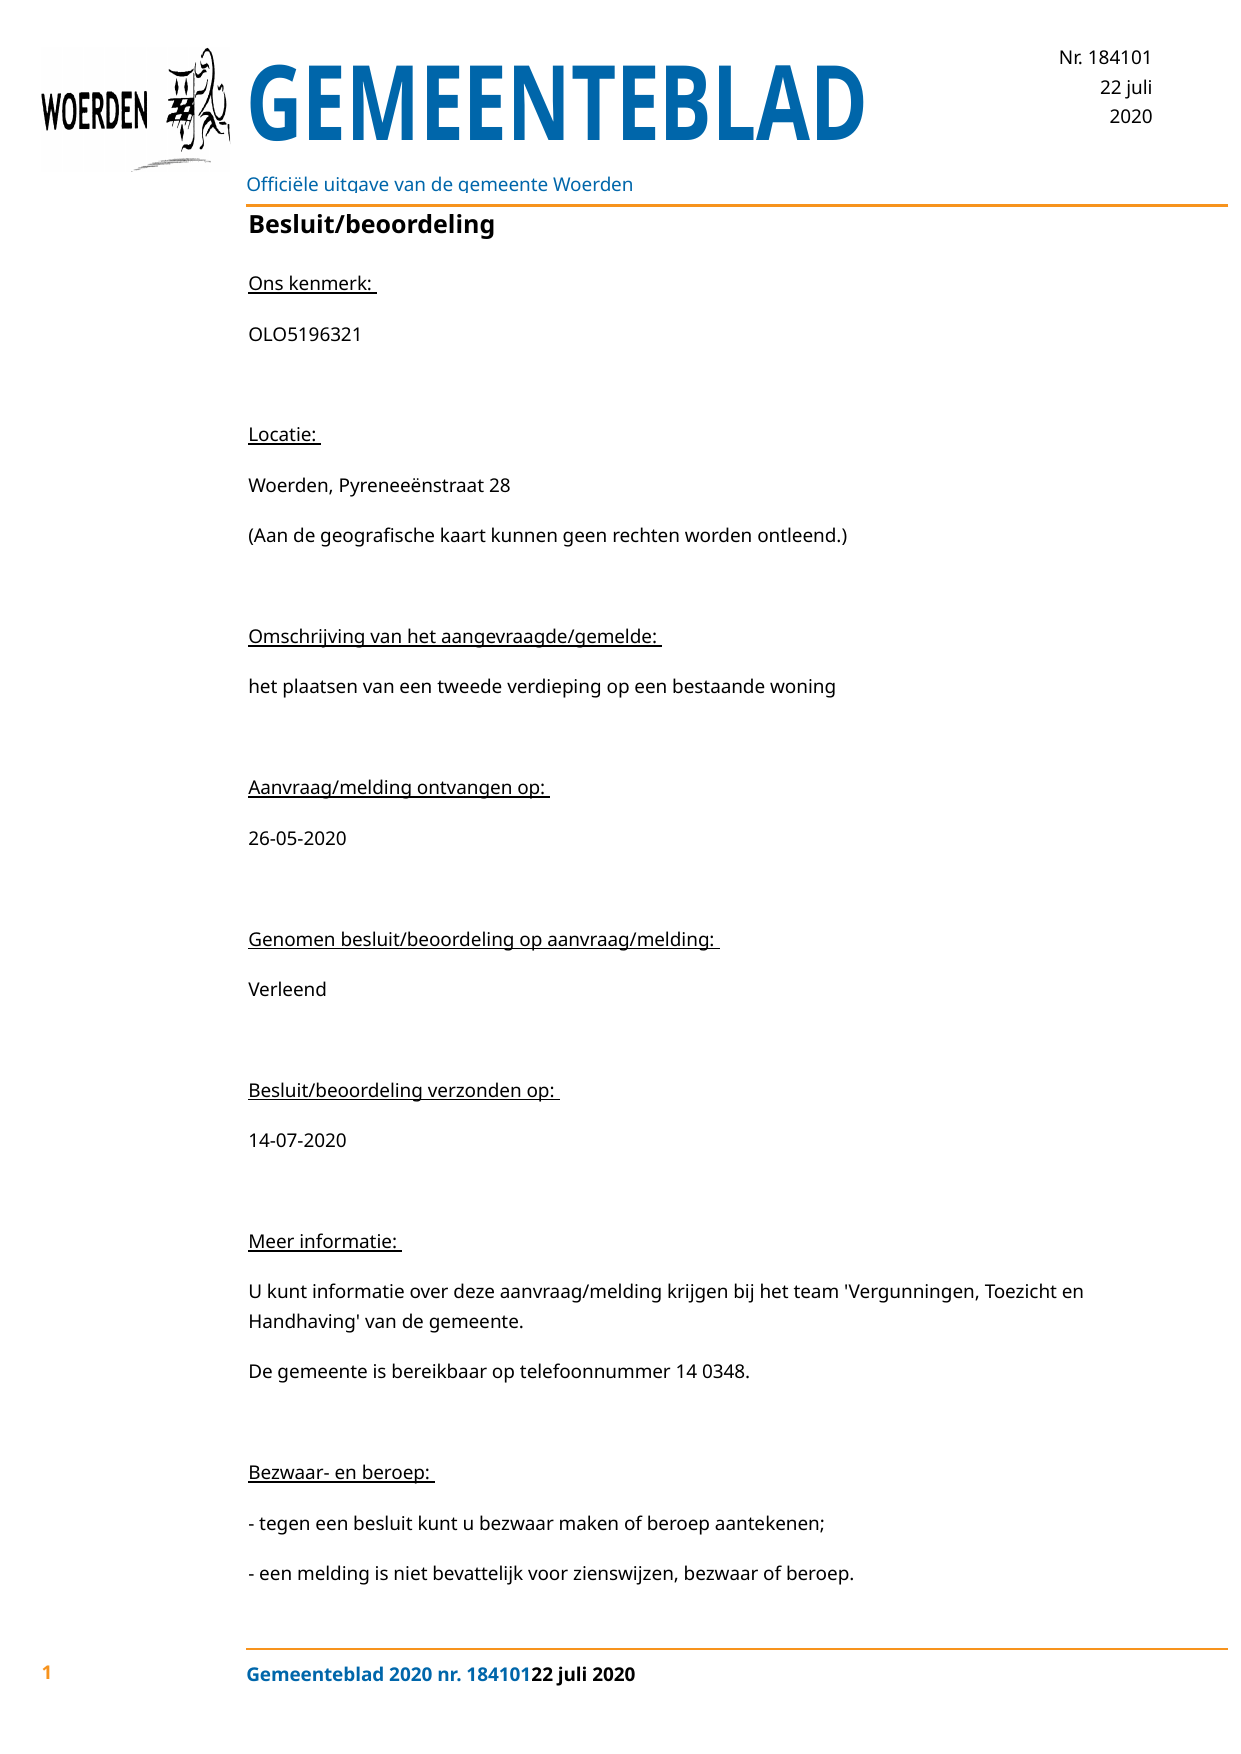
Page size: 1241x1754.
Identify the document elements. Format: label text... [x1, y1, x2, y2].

text OLO5196321 [248, 321, 1152, 346]
text Genomen besluit/beoordeling op aanvraag/melding: [248, 926, 1152, 951]
picture [41, 47, 231, 172]
text - tegen een besluit kunt u bezwaar maken of beroep aantekenen; [248, 1510, 1152, 1536]
text Bezwaar- en beroep: [248, 1459, 1152, 1485]
text Woerden, Pyreneeënstraat 28 [248, 472, 1152, 498]
text Verleend [248, 976, 1152, 1002]
text U kunt informatie over deze aanvraag/melding krijgen bij het team 'Vergunningen, Toezicht en Handhaving' van de gemeente. [248, 1279, 1152, 1334]
text Besluit/beoordeling verzonden op: [248, 1077, 1152, 1103]
text De gemeente is bereikbaar op telefoonnummer 14 0348. [248, 1359, 1152, 1384]
text het plaatsen van een tweede verdieping op een bestaande woning [248, 674, 1152, 699]
text 14-07-2020 [248, 1127, 1152, 1153]
text (Aan de geografische kaart kunnen geen rechten worden ontleend.) [248, 522, 1152, 548]
text Omschrijving van het aangevraagde/gemelde: [248, 623, 1152, 649]
text Locatie: [248, 422, 1152, 447]
text Besluit/beoordeling [248, 207, 1152, 241]
text Ons kenmerk: [248, 270, 1152, 296]
text - een melding is niet bevattelijk voor zienswijzen, bezwaar of beroep. [248, 1560, 1152, 1586]
text 26-05-2020 [248, 825, 1152, 851]
text Meer informatie: [248, 1228, 1152, 1254]
text Aanvraag/melding ontvangen op: [248, 774, 1152, 800]
